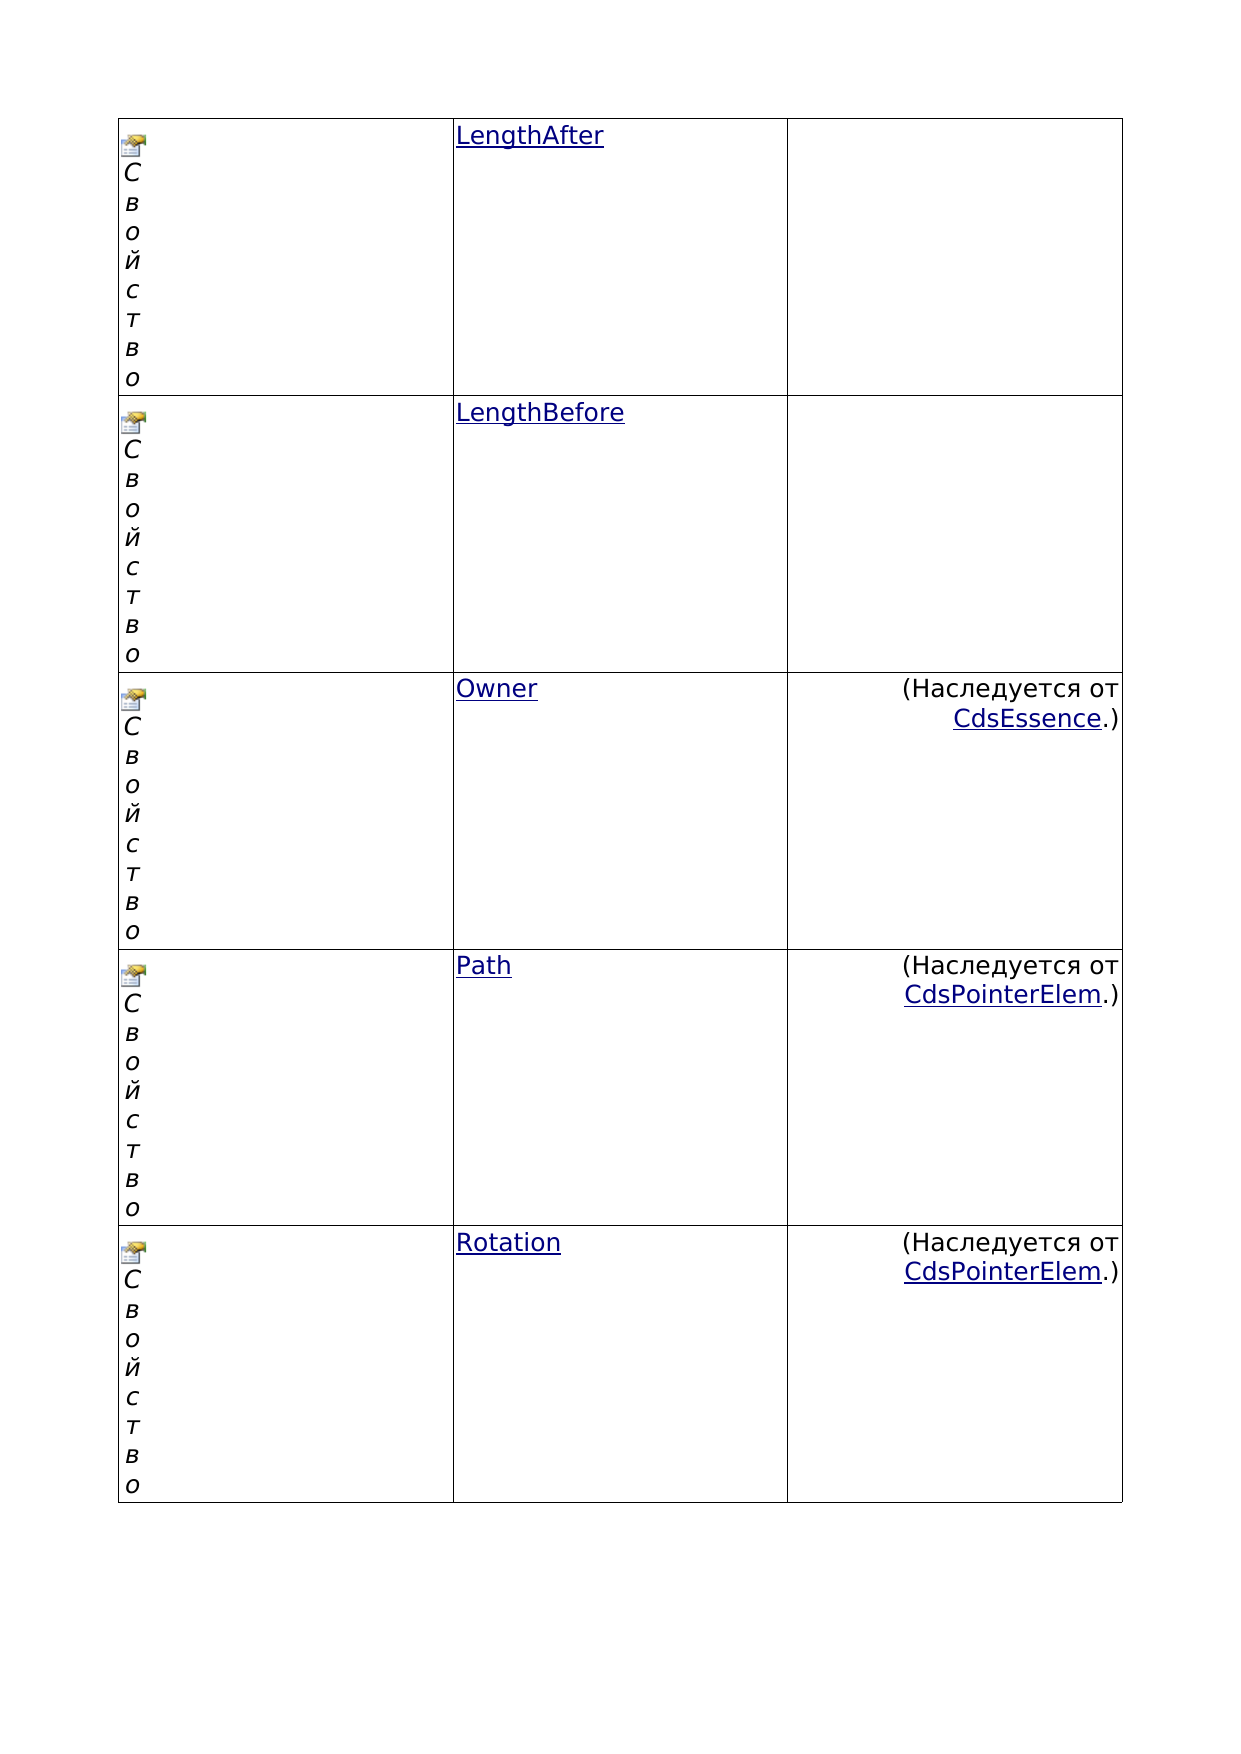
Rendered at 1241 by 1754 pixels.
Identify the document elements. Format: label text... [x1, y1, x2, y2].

table_cell [119, 119, 453, 395]
picture [121, 410, 147, 436]
table_cell (Наследуется от CdsEssence.) [788, 673, 1122, 948]
table_cell (Наследуется от CdsPointerElem.) [788, 950, 1122, 1225]
table_cell [788, 119, 1122, 395]
table_cell LengthAfter [454, 119, 787, 395]
picture [121, 1240, 147, 1266]
table_cell [119, 673, 453, 948]
table_cell Path [454, 950, 787, 1225]
table_cell [119, 950, 453, 1225]
table_cell Rotation [454, 1226, 787, 1502]
picture [121, 687, 147, 713]
table_cell LengthBefore [454, 396, 787, 672]
picture [121, 963, 147, 989]
table_cell [119, 1226, 453, 1502]
table_cell [119, 396, 453, 672]
picture [121, 133, 147, 159]
table_cell [788, 396, 1122, 672]
table_cell Owner [454, 673, 787, 948]
table_cell (Наследуется от CdsPointerElem.) [788, 1226, 1122, 1502]
